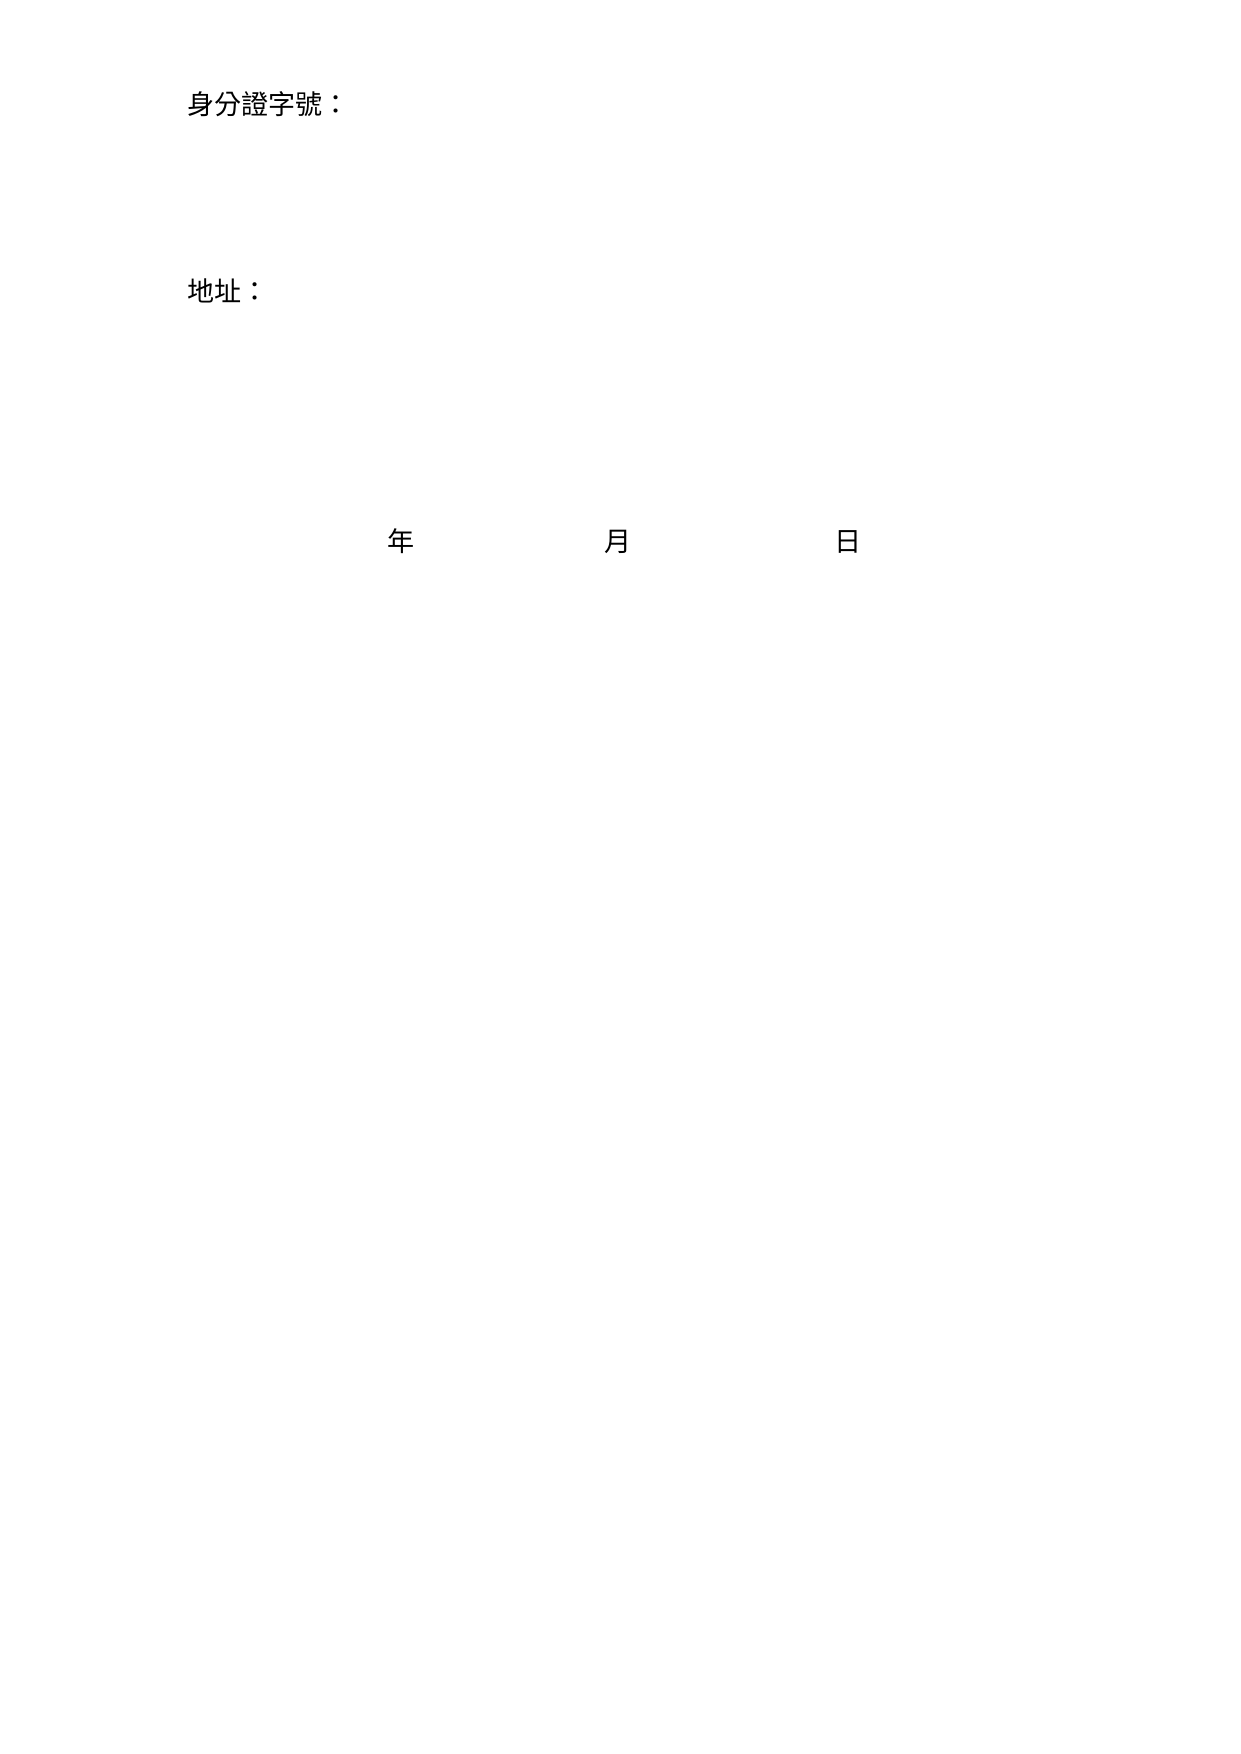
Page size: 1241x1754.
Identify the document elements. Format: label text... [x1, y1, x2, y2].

text 地址： [187, 248, 1053, 311]
text 身分證字號： [187, 61, 1053, 123]
text 年 月 日 [337, 498, 1053, 561]
